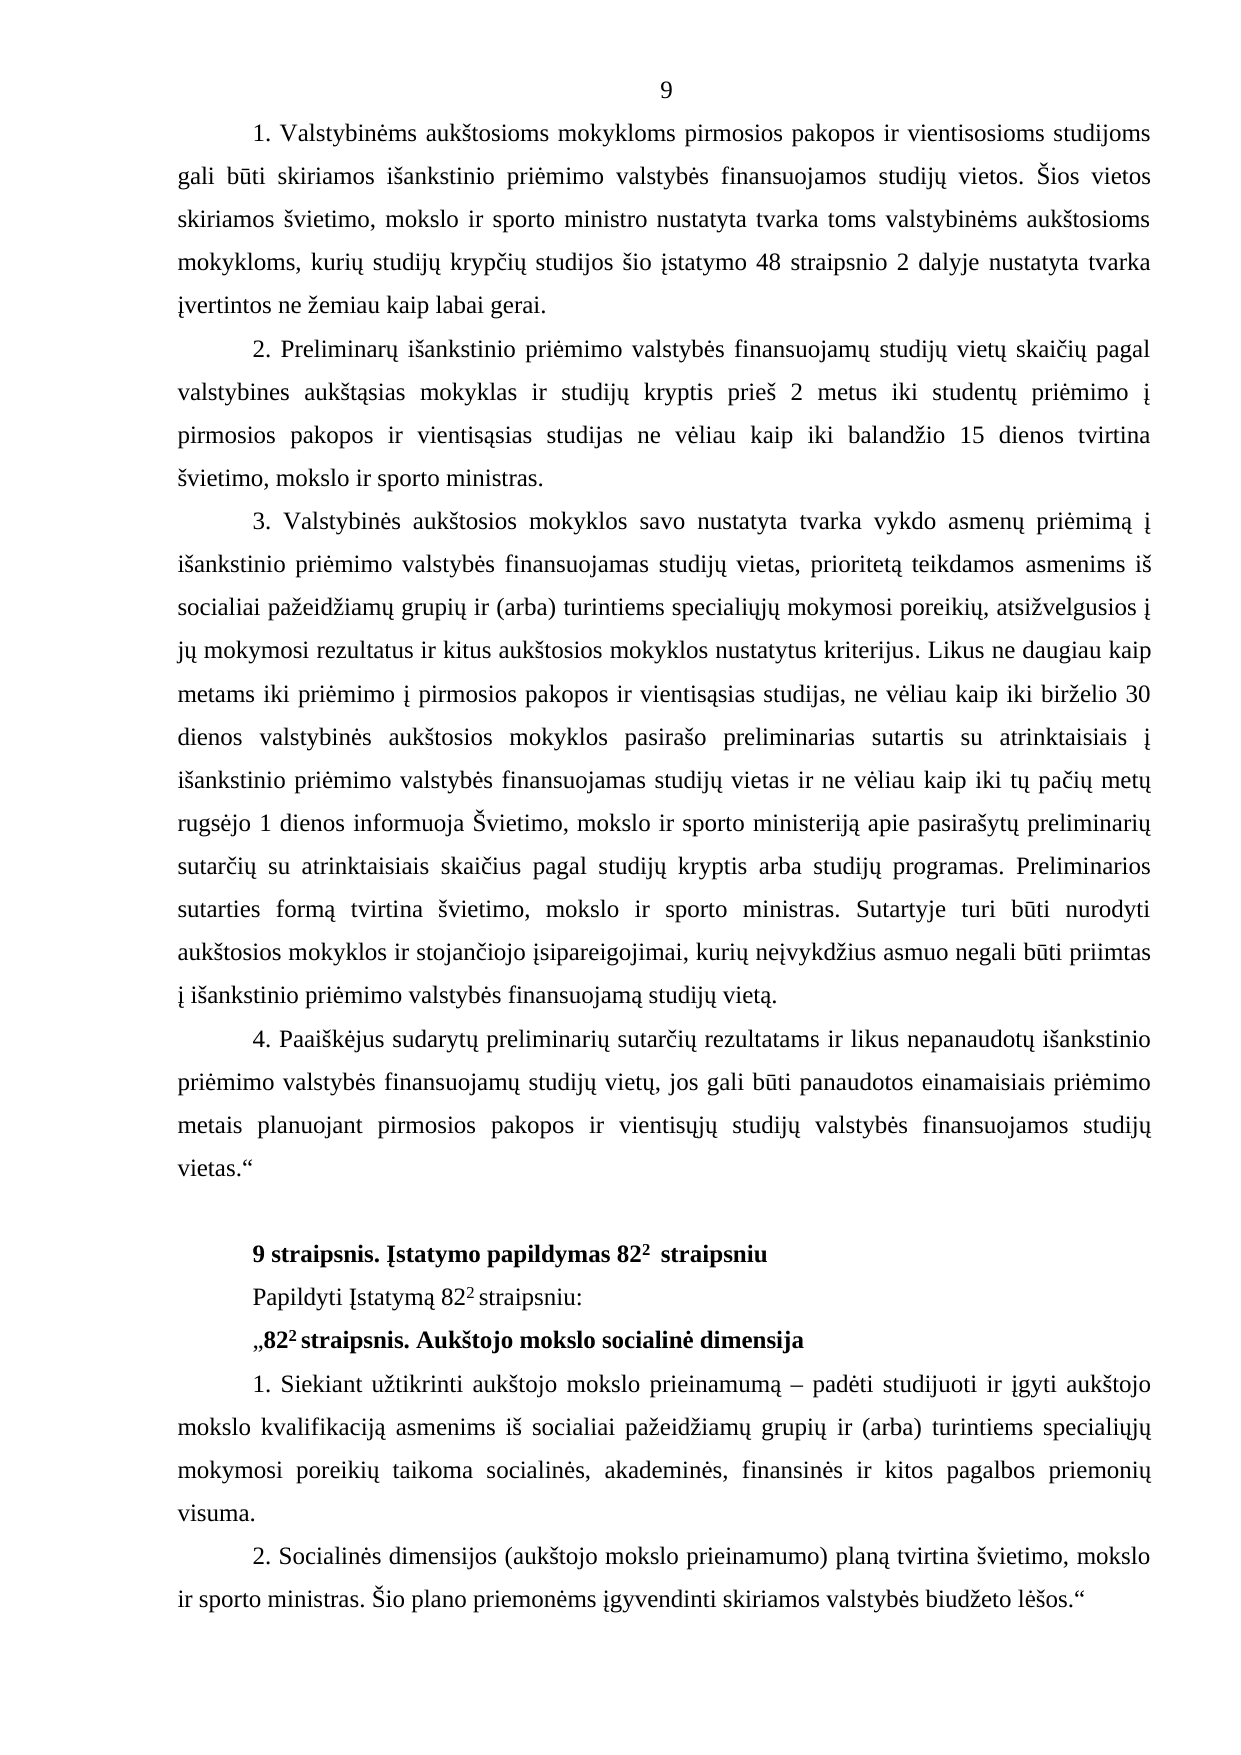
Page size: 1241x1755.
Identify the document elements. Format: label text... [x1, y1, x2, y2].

text 2. Preliminarų išankstinio priėmimo valstybės finansuojamų studijų vietų skaičių pagal valstybines aukštąsias mokyklas ir studijų kryptis prieš 2 metus iki studentų priėmimo į pirmosios pakopos ir vientisąsias studijas ne vėliau kaip iki balandžio 15 dienos tvirtina švietimo, mokslo ir sporto ministras. [177, 334, 1152, 492]
text 1. Siekiant užtikrinti aukštojo mokslo prieinamumą – padėti studijuoti ir įgyti aukštojo mokslo kvalifikaciją asmenims iš socialiai pažeidžiamų grupių ir (arba) turintiems specialiųjų mokymosi poreikių taikoma socialinės, akademinės, finansinės ir kitos pagalbos priemonių visuma. [177, 1369, 1152, 1527]
text 1. Valstybinėms aukštosioms mokykloms pirmosios pakopos ir vientisosioms studijoms gali būti skiriamos išankstinio priėmimo valstybės finansuojamos studijų vietos. Šios vietos skiriamos švietimo, mokslo ir sporto ministro nustatyta tvarka toms valstybinėms aukštosioms mokykloms, kurių studijų krypčių studijos šio įstatymo 48 straipsnio 2 dalyje nustatyta tvarka įvertintos ne žemiau kaip labai gerai. [177, 118, 1152, 319]
text Papildyti Įstatymą 822 straipsniu: [177, 1282, 1152, 1311]
text 9 straipsnis. Įstatymo papildymas 822 straipsniu [177, 1239, 1152, 1268]
text 3. Valstybinės aukštosios mokyklos savo nustatyta tvarka vykdo asmenų priėmimą į išankstinio priėmimo valstybės finansuojamas studijų vietas, prioritetą teikdamos asmenims iš socialiai pažeidžiamų grupių ir (arba) turintiems specialiųjų mokymosi poreikių, atsižvelgusios į jų mokymosi rezultatus ir kitus aukštosios mokyklos nustatytus kriterijus. Likus ne daugiau kaip metams iki priėmimo į pirmosios pakopos ir vientisąsias studijas, ne vėliau kaip iki birželio 30 dienos valstybinės aukštosios mokyklos pasirašo preliminarias sutartis su atrinktaisiais į išankstinio priėmimo valstybės finansuojamas studijų vietas ir ne vėliau kaip iki tų pačių metų rugsėjo 1 dienos informuoja Švietimo, mokslo ir sporto ministeriją apie pasirašytų preliminarių sutarčių su atrinktaisiais skaičius pagal studijų kryptis arba studijų programas. Preliminarios sutarties formą tvirtina švietimo, mokslo ir sporto ministras. Sutartyje turi būti nurodyti aukštosios mokyklos ir stojančiojo įsipareigojimai, kurių neįvykdžius asmuo negali būti priimtas į išankstinio priėmimo valstybės finansuojamą studijų vietą. [177, 506, 1152, 1009]
text „822 straipsnis. Aukštojo mokslo socialinė dimensija [177, 1326, 1152, 1354]
text 2. Socialinės dimensijos (aukštojo mokslo prieinamumo) planą tvirtina švietimo, mokslo ir sporto ministras. Šio plano priemonėms įgyvendinti skiriamos valstybės biudžeto lėšos.“ [177, 1541, 1152, 1613]
text 4. Paaiškėjus sudarytų preliminarių sutarčių rezultatams ir likus nepanaudotų išankstinio priėmimo valstybės finansuojamų studijų vietų, jos gali būti panaudotos einamaisiais priėmimo metais planuojant pirmosios pakopos ir vientisųjų studijų valstybės finansuojamos studijų vietas.“ [177, 1024, 1152, 1182]
